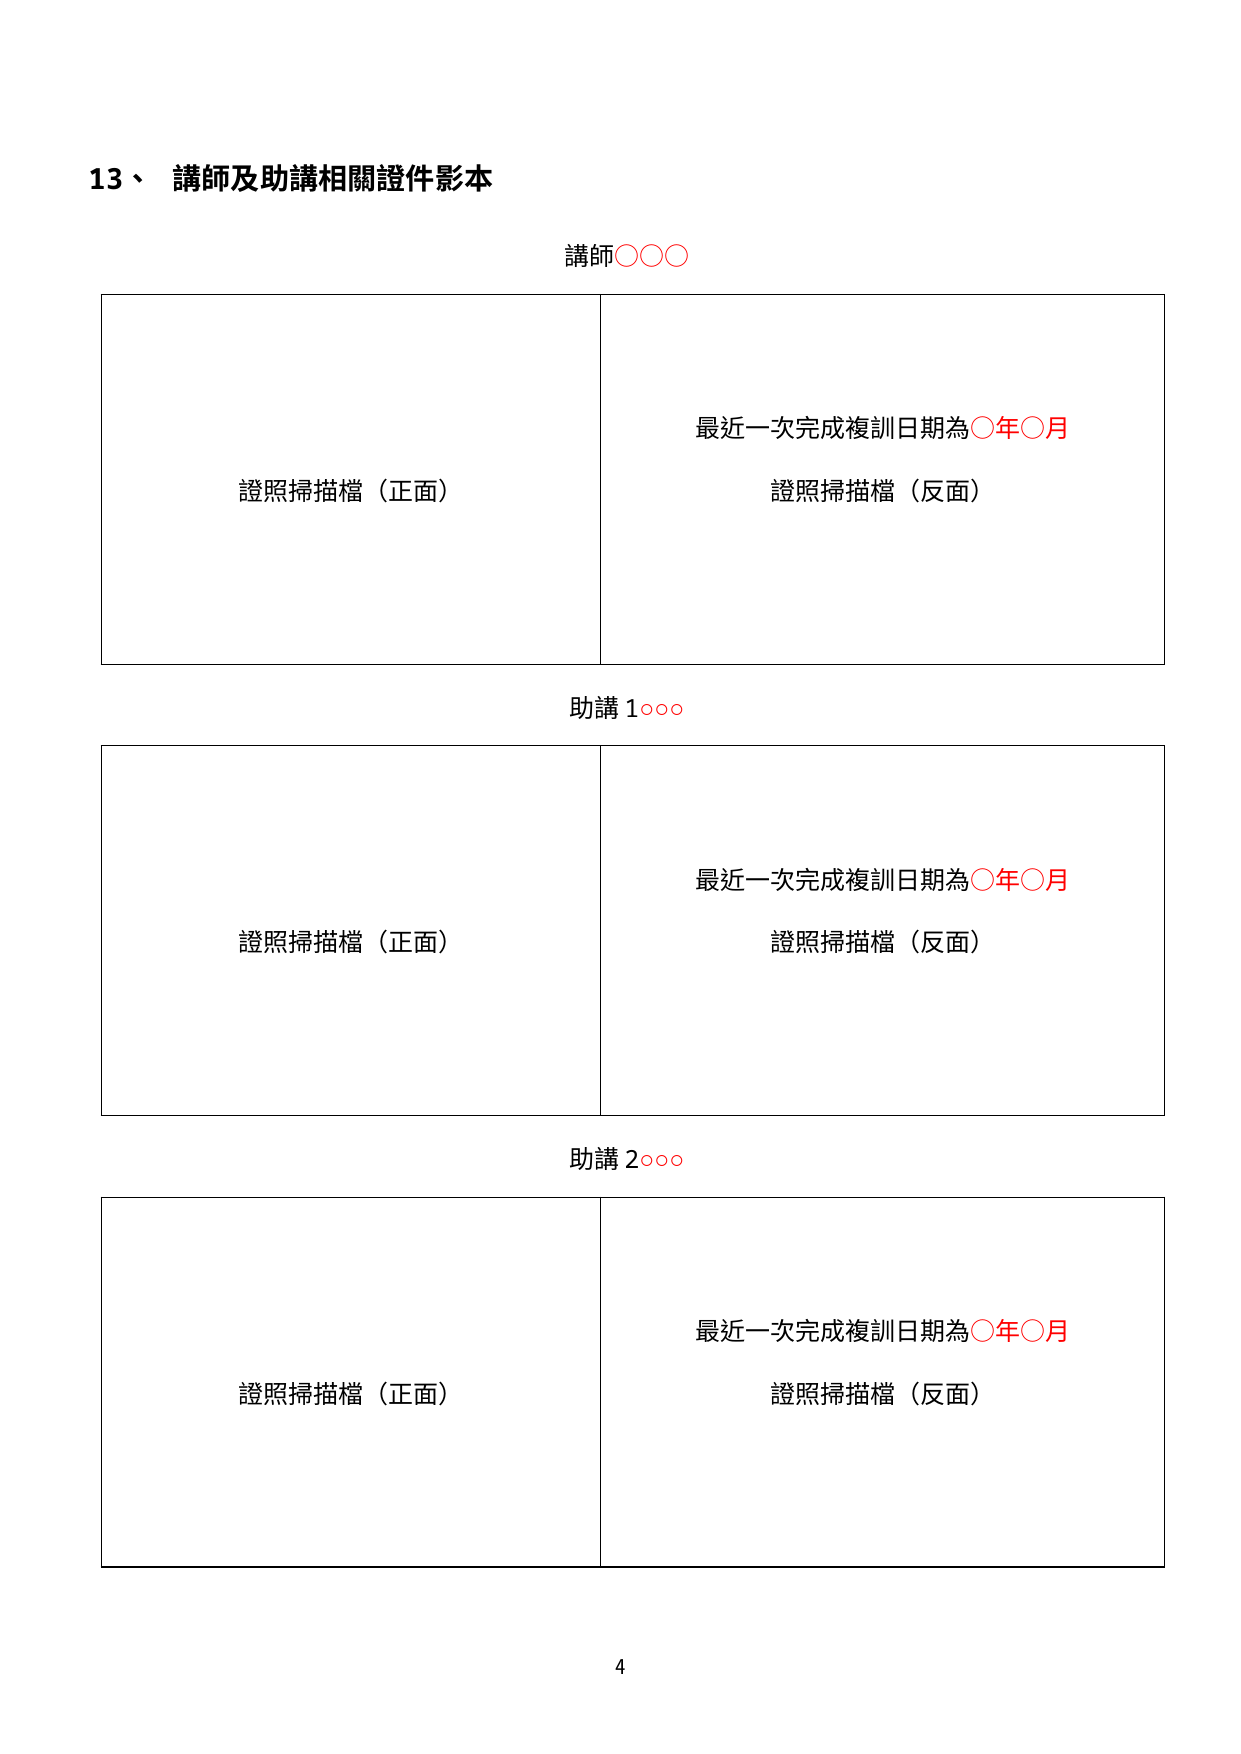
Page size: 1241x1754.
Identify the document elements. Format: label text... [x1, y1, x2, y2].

table_header 證照掃描檔（正面） [102, 295, 600, 663]
list 講師及助講相關證件影本 [88, 135, 1165, 197]
text 助講1○○○ [88, 664, 1165, 727]
table_header 證照掃描檔（正面） [102, 1198, 600, 1566]
text 助講2○○○ [88, 1116, 1165, 1178]
table_header 證照掃描檔（正面） [102, 746, 600, 1115]
table_header 最近一次完成複訓日期為○年○月 證照掃描檔（反面） [601, 295, 1164, 663]
text 講師○○○ [88, 213, 1165, 276]
table_header 最近一次完成複訓日期為○年○月 證照掃描檔（反面） [601, 1198, 1164, 1566]
table_header 最近一次完成複訓日期為○年○月 證照掃描檔（反面） [601, 746, 1164, 1115]
